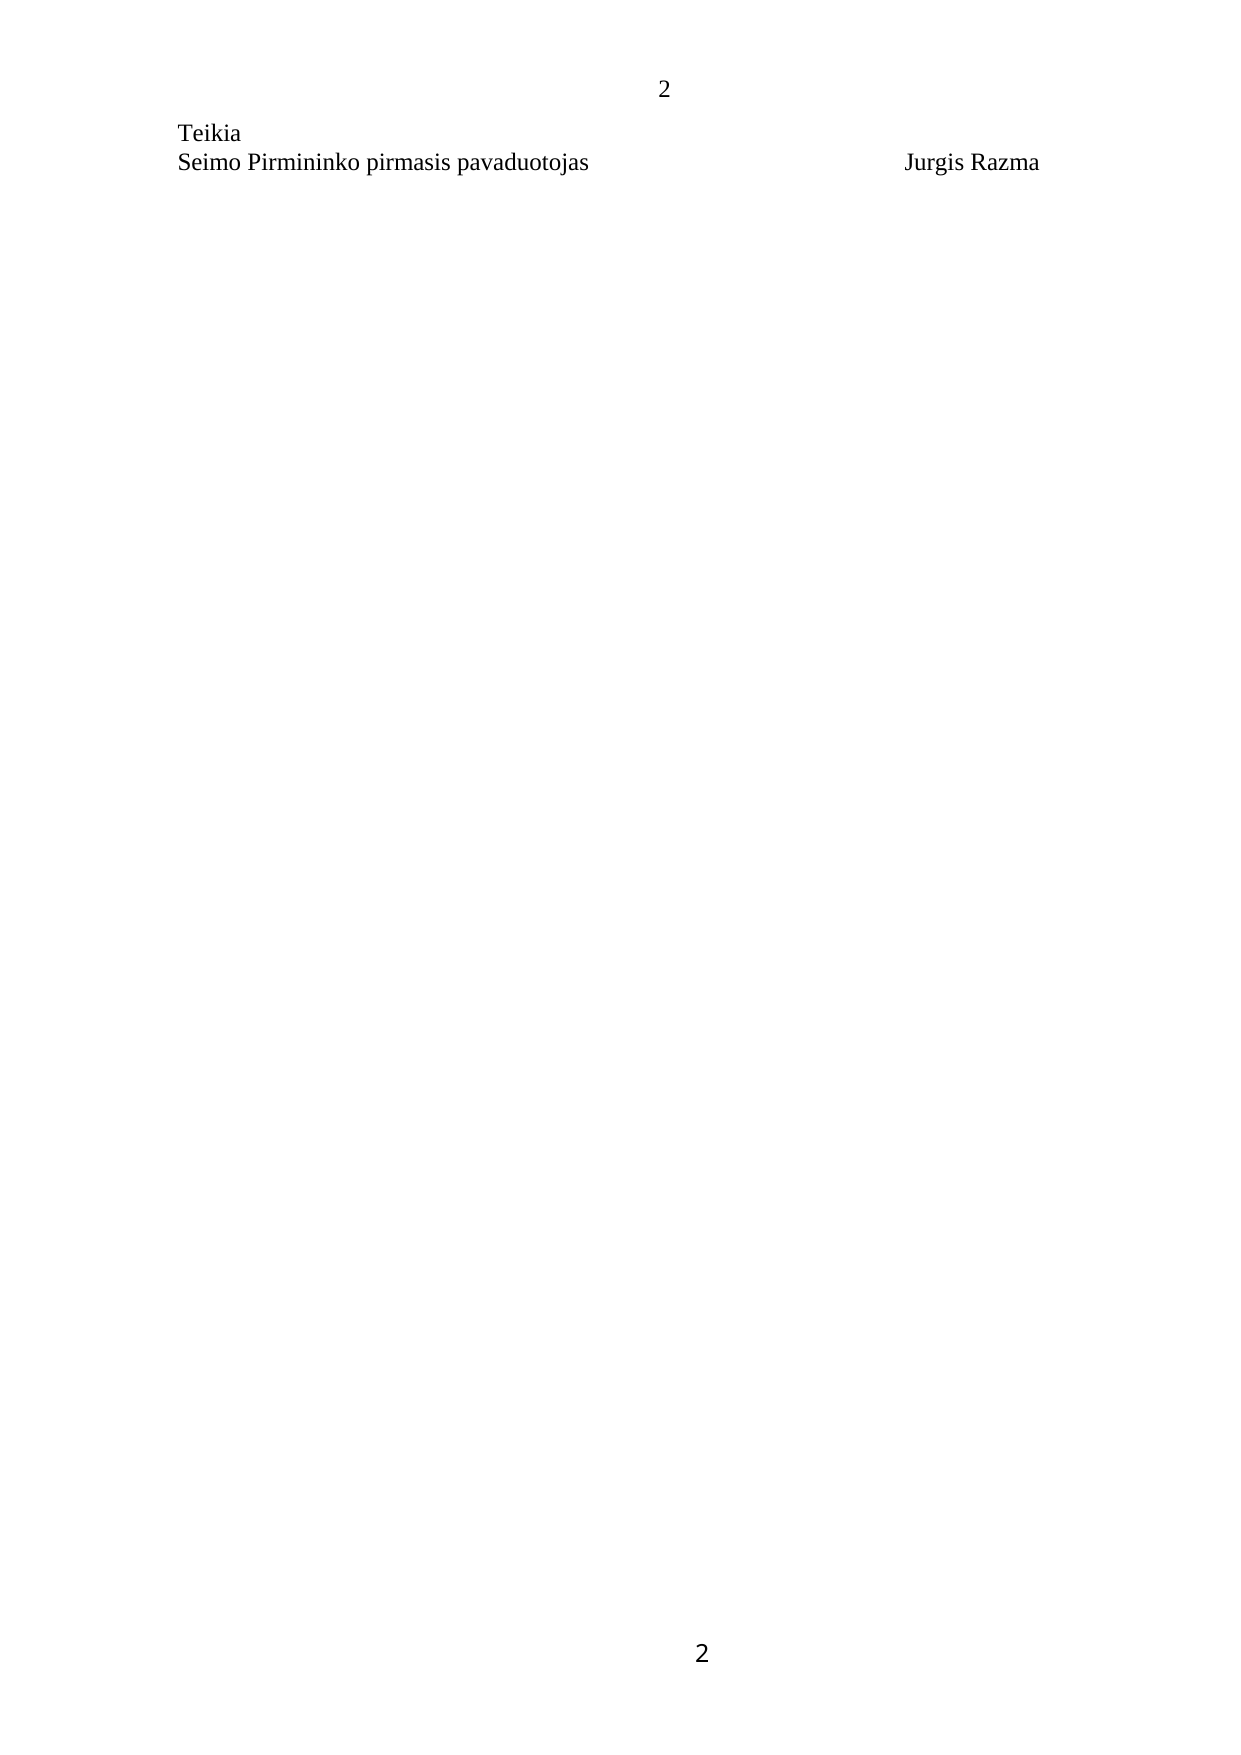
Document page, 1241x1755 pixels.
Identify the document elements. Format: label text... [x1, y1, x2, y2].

text Teikia [177, 118, 1152, 147]
text Seimo Pirmininko pirmasis pavaduotojas (Parašas Jurgis Razma [177, 147, 1152, 176]
